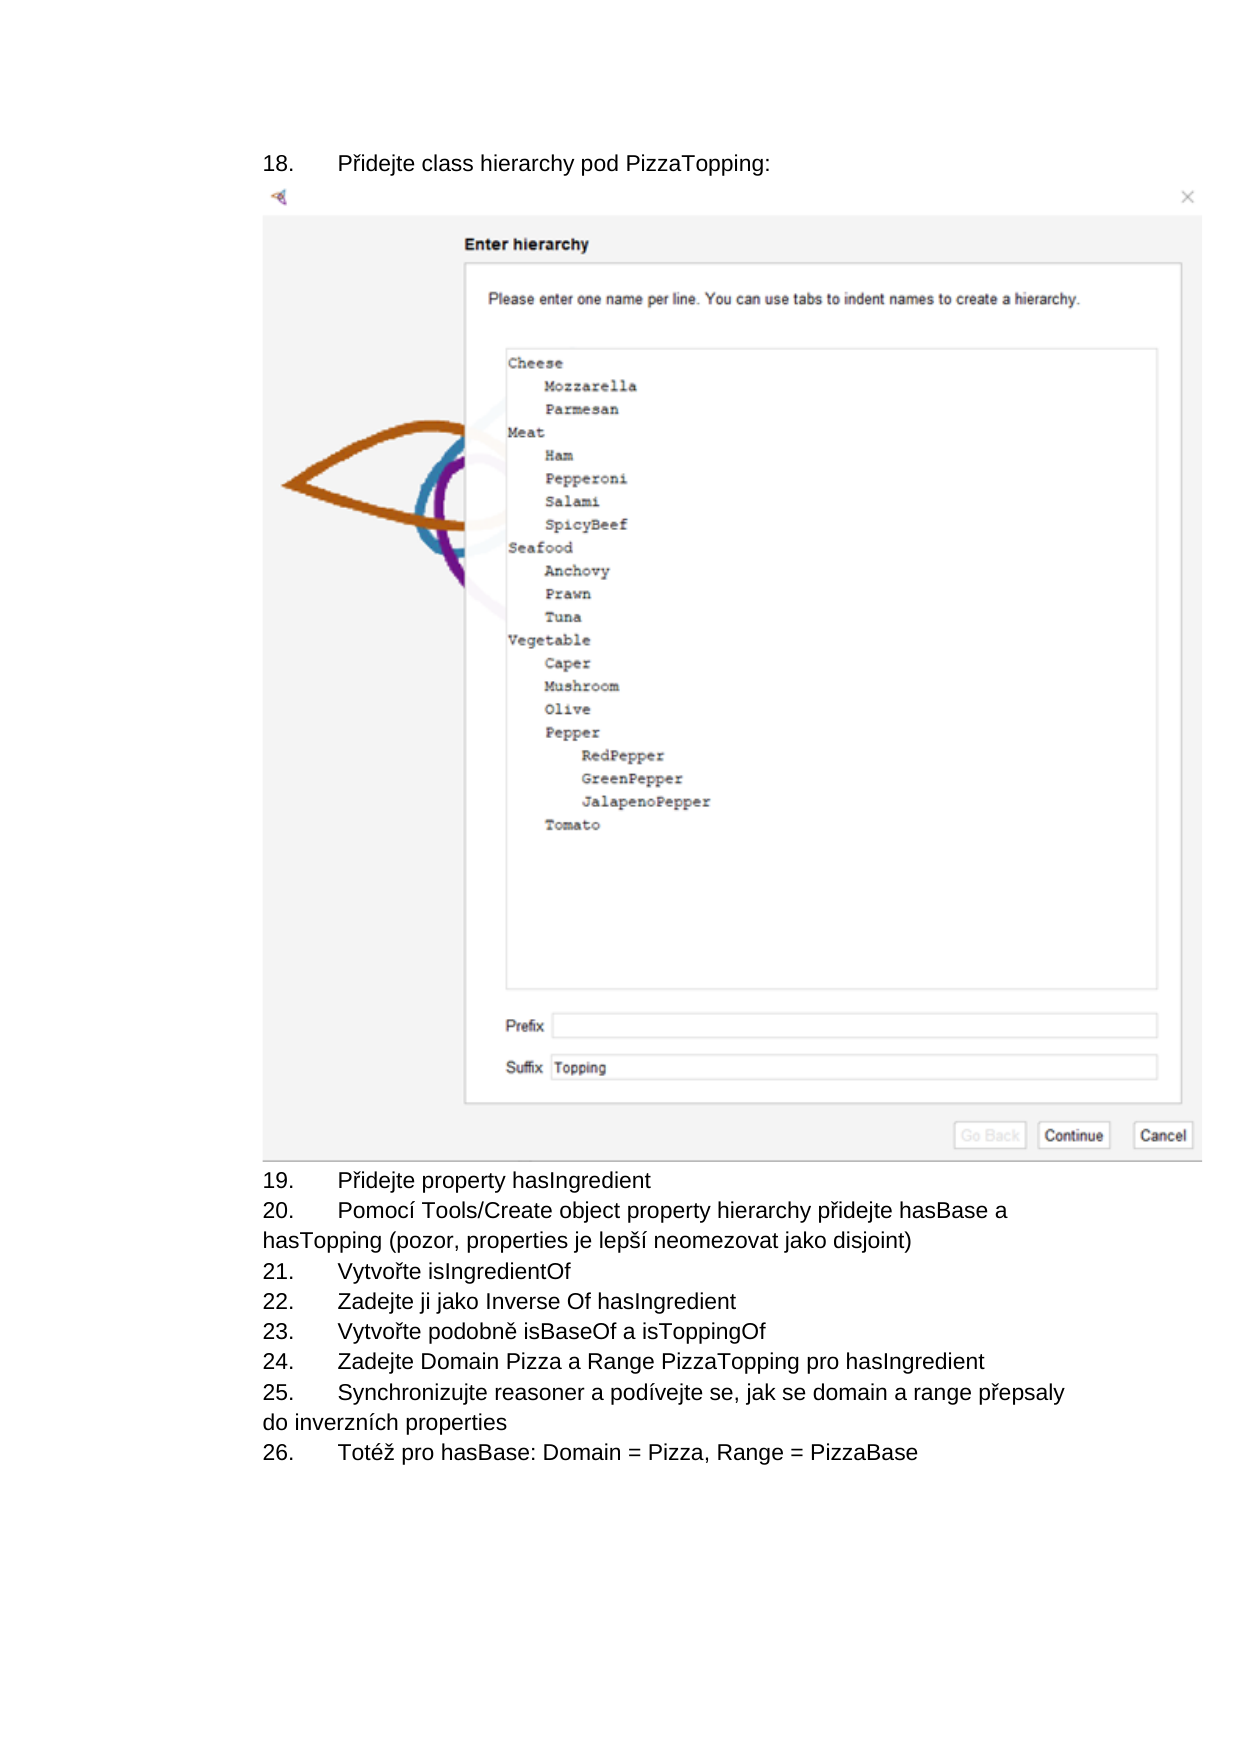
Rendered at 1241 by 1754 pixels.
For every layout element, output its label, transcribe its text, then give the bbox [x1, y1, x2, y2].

list Přidejte property hasIngredient [262, 1167, 1090, 1193]
list Zadejte Domain Pizza a Range PizzaTopping pro hasIngredient [262, 1348, 1090, 1374]
list Pomocí Tools/Create object property hierarchy přidejte hasBase a hasTopping (pozor, properties je lepší neomezovat jako disjoint) [262, 1197, 1090, 1254]
list Vytvořte podobně isBaseOf a isToppingOf [262, 1318, 1090, 1344]
list Synchronizujte reasoner a podívejte se, jak se domain a range přepsaly do inverzních properties [262, 1378, 1090, 1435]
list Zadejte ji jako Inverse Of hasIngredient [262, 1288, 1090, 1314]
list Vytvořte isIngredientOf [262, 1258, 1090, 1284]
list Přidejte class hierarchy pod PizzaTopping: [262, 150, 1090, 182]
list Totéž pro hasBase: Domain = Pizza, Range = PizzaBase [262, 1439, 1090, 1465]
